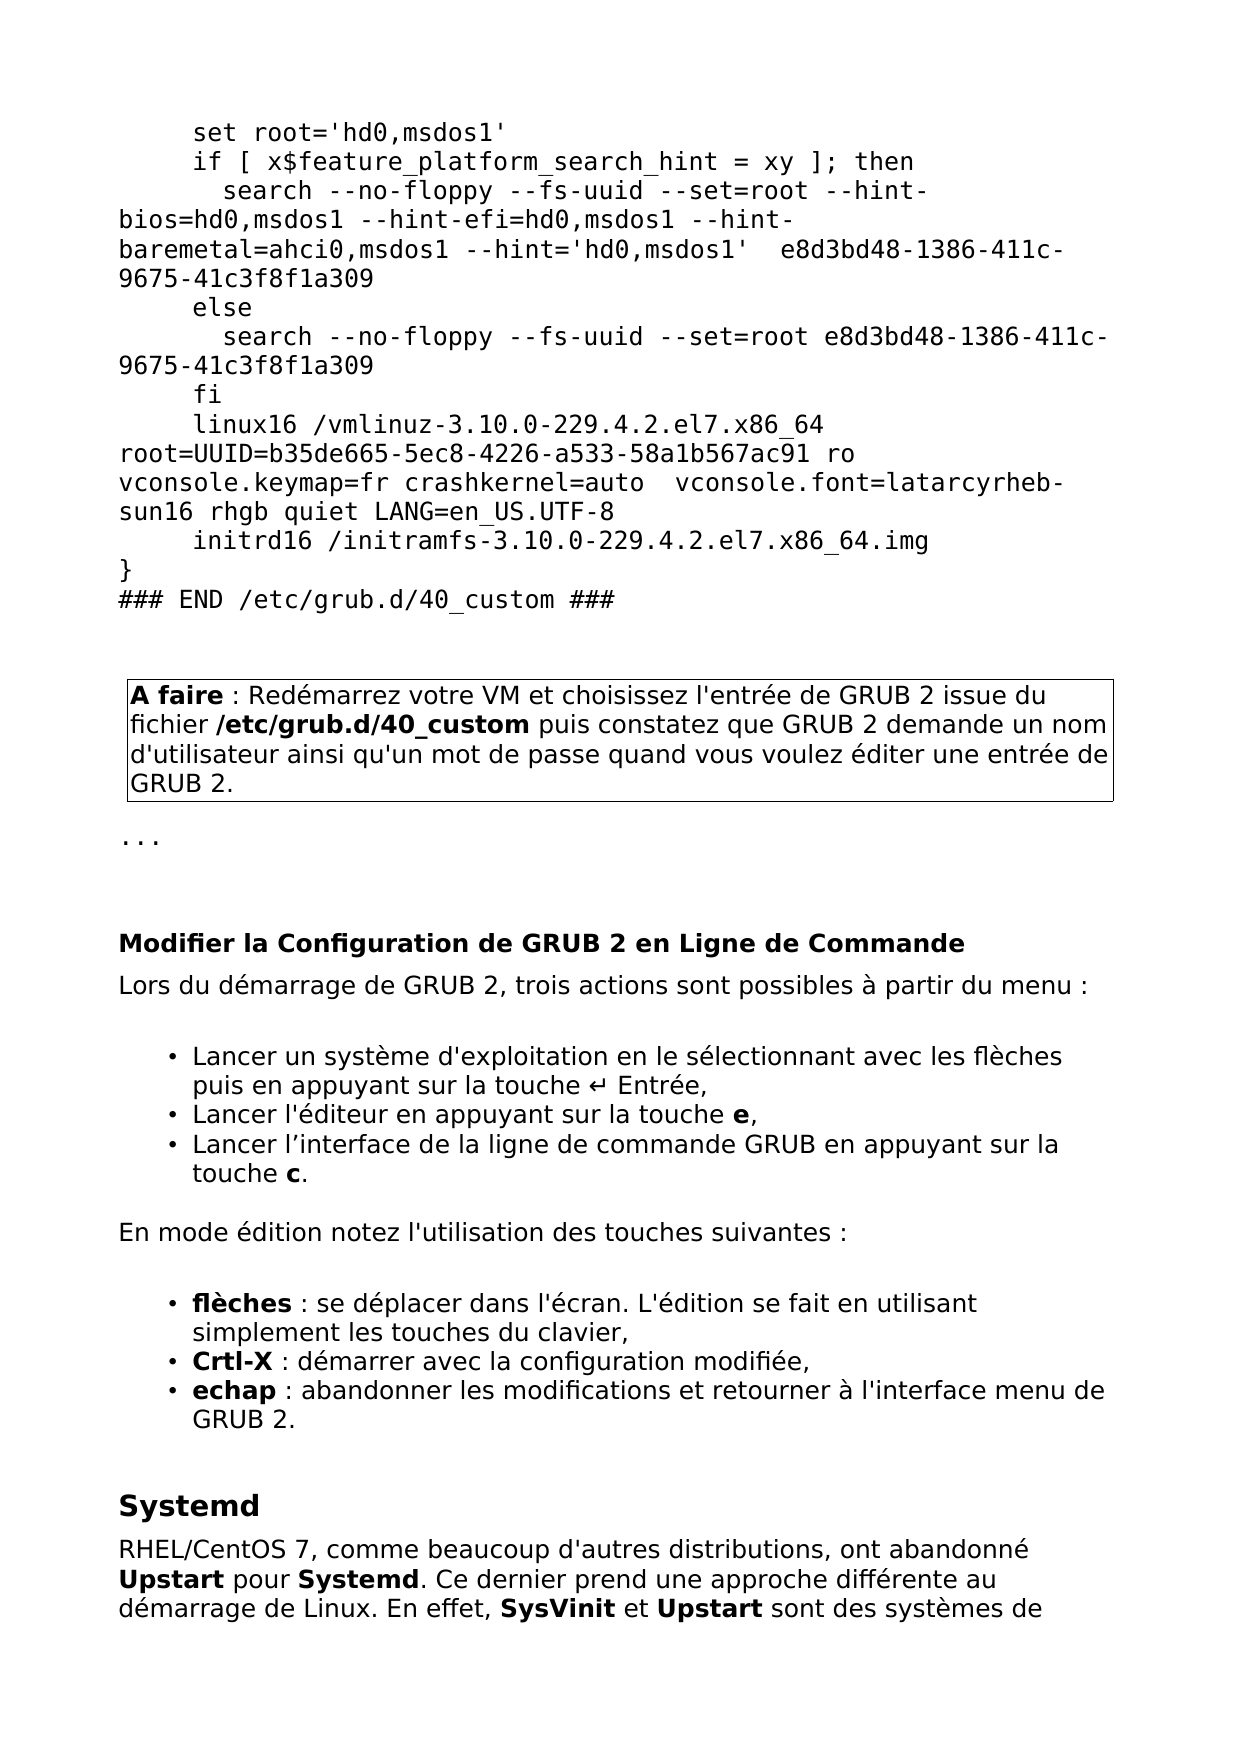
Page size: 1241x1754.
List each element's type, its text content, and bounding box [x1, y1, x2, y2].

list Crtl-X : démarrer avec la configuration modifiée, [177, 1347, 1122, 1376]
list flèches : se déplacer dans l'écran. L'édition se fait en utilisant simplement les touches du clavier, [177, 1289, 1122, 1347]
subtitle Modifier la Configuration de GRUB 2 en Ligne de Commande [118, 929, 1122, 959]
text set root='hd0,msdos1' if [ x$feature_platform_search_hint = xy ]; then search --no-floppy --fs-uuid --set=root --hint-bios=hd0,msdos1 --hint-efi=hd0,msdos1 --hint-baremetal=ahci0,msdos1 --hint='hd0,msdos1' e8d3bd48-1386-411c-9675-41c3f8f1a309 else search --no-floppy --fs-uuid --set=root e8d3bd48-1386-411c-9675-41c3f8f1a309 fi linux16 /vmlinuz-3.10.0-229.4.2.el7.x86_64 root=UUID=b35de665-5ec8-4226-a533-58a1b567ac91 ro vconsole.keymap=fr crashkernel=auto vconsole.font=latarcyrheb-sun16 rhgb quiet LANG=en_US.UTF-8 initrd16 /initramfs-3.10.0-229.4.2.el7.x86_64.img } ### END /etc/grub.d/40_custom ### [118, 118, 1122, 655]
text ... [118, 810, 1122, 851]
subtitle Systemd [118, 1489, 1122, 1523]
table_header A faire : Redémarrez votre VM et choisissez l'entrée de GRUB 2 issue du fichier /etc/grub.d/40_custom puis constatez que GRUB 2 demande un nom d'utilisateur ainsi qu'un mot de passe quand vous voulez éditer une entrée de GRUB 2. [128, 680, 1113, 801]
list echap : abandonner les modifications et retourner à l'interface menu de GRUB 2. [177, 1376, 1122, 1435]
list Lancer l’interface de la ligne de commande GRUB en appuyant sur la touche c. [177, 1130, 1122, 1188]
text En mode édition notez l'utilisation des touches suivantes : [118, 1218, 1122, 1247]
text Lors du démarrage de GRUB 2, trois actions sont possibles à partir du menu : [118, 971, 1122, 1000]
list Lancer un système d'exploitation en le sélectionnant avec les flèches puis en appuyant sur la touche ↵ Entrée, [177, 1042, 1122, 1101]
text RHEL/CentOS 7, comme beaucoup d'autres distributions, ont abandonné Upstart pour Systemd. Ce dernier prend une approche différente au démarrage de Linux. En effet, SysVinit et Upstart sont des systèmes de [118, 1536, 1122, 1623]
list Lancer l'éditeur en appuyant sur la touche e, [177, 1101, 1122, 1130]
